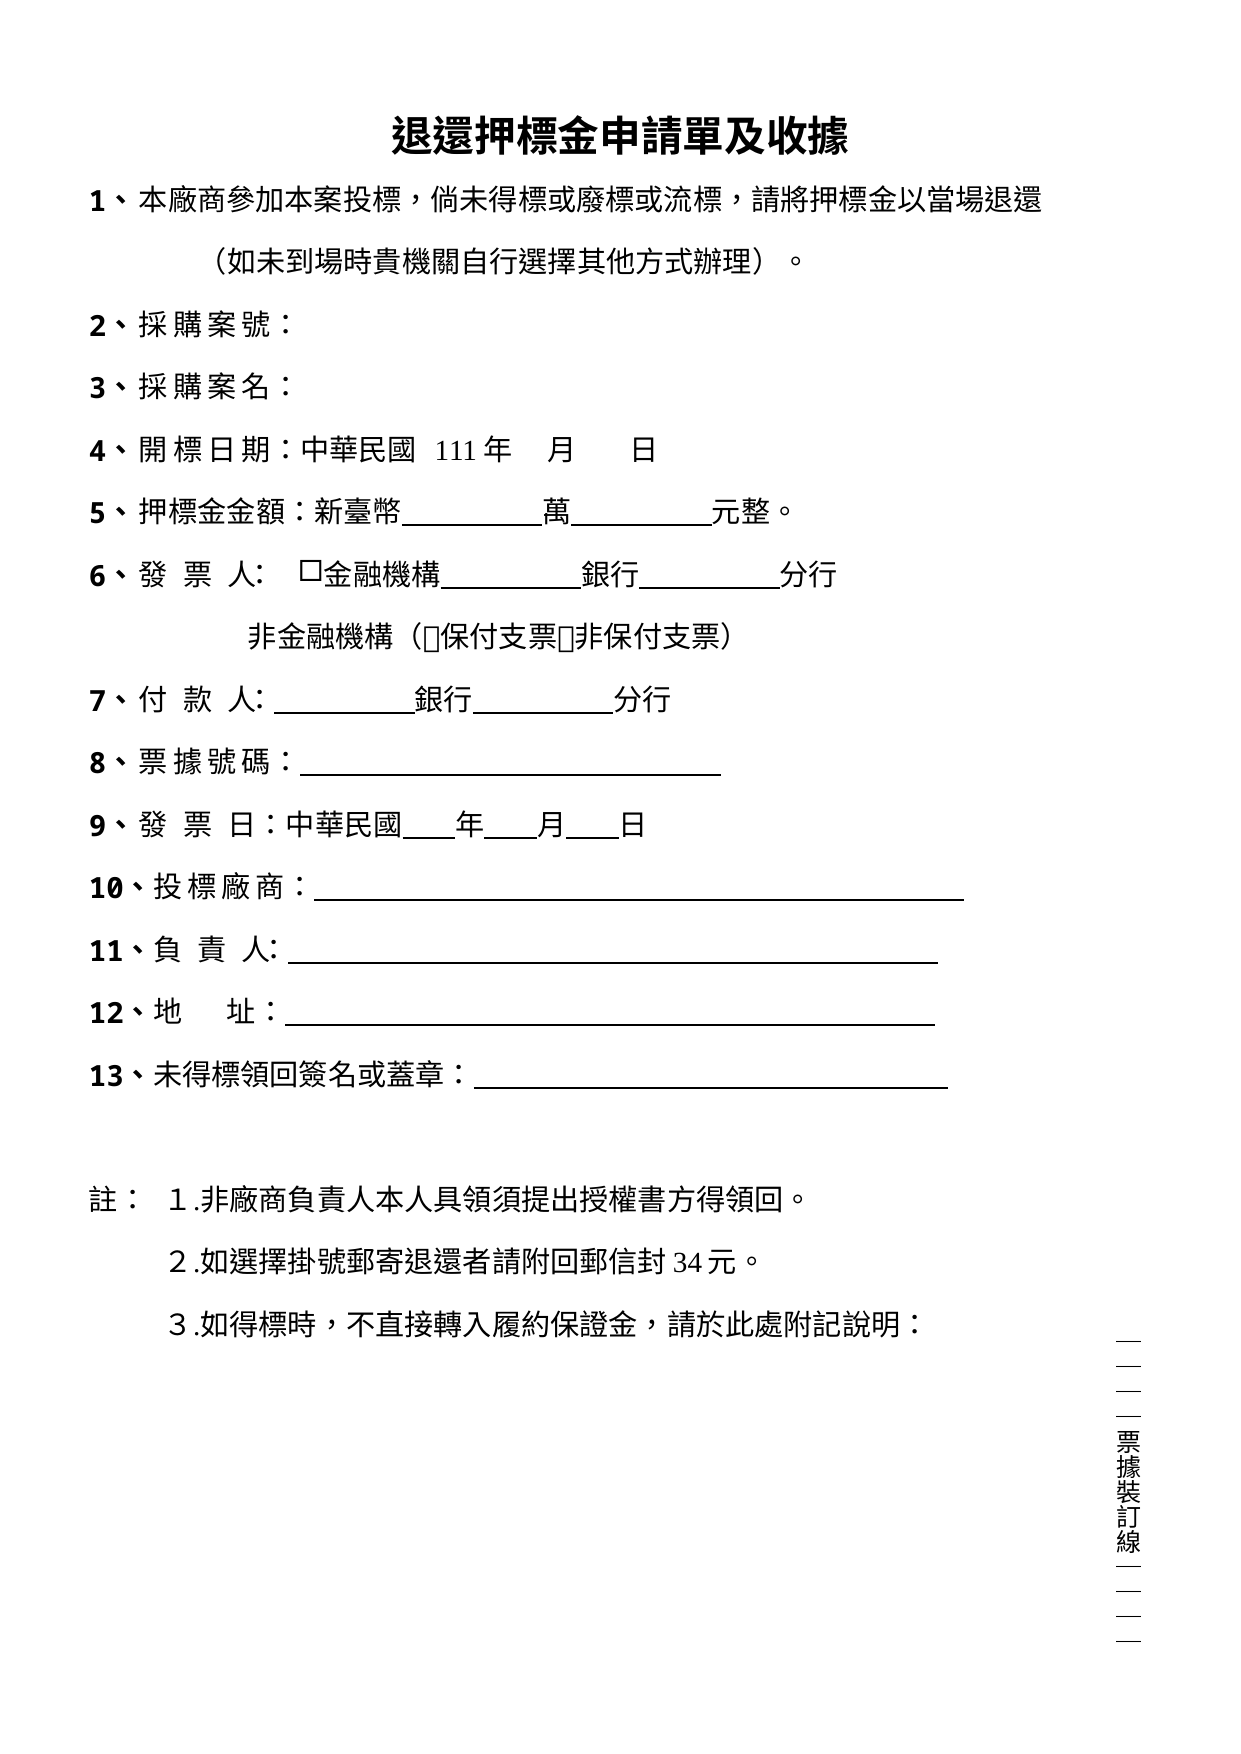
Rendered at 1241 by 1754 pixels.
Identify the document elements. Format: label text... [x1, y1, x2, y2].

list 負責人： [89, 908, 1152, 971]
list 押標金金額：新臺幣 萬 元整。 [89, 471, 1152, 533]
list 發票日：中華民國 年 月 日 [89, 783, 1152, 846]
list 本廠商參加本案投標，倘未得標或廢標或流標，請將押標金以當場退還 （如未到場時貴機關自行選擇其他方式辦理）。 [89, 158, 1152, 283]
text ３.如得標時，不直接轉入履約保證金，請於此處附記說明： [89, 1283, 1152, 1346]
text 退還押標金申請單及收據 [89, 96, 1152, 158]
list 採購案名： [89, 346, 1152, 408]
list 發票人： 金融機構 銀行 分行 非金融機構（保付支票非保付支票） [89, 533, 1152, 658]
text ２.如選擇掛號郵寄退還者請附回郵信封34元。 [89, 1221, 1152, 1283]
list 地址： [89, 971, 1152, 1033]
list 票據號碼： [89, 721, 1152, 783]
list 付款人： 銀行 分行 [89, 658, 1152, 721]
list 投標廠商： [89, 846, 1152, 908]
text 註： １.非廠商負責人本人具領須提出授權書方得領回。 [89, 1158, 1152, 1221]
list 採購案號： [89, 283, 1152, 346]
list 未得標領回簽名或蓋章： [89, 1033, 1152, 1096]
list 開標日期：中華民國 111年 月 日 [89, 408, 1152, 471]
text ｜｜｜｜票據裝訂線｜｜｜｜ [1114, 1329, 1139, 1677]
